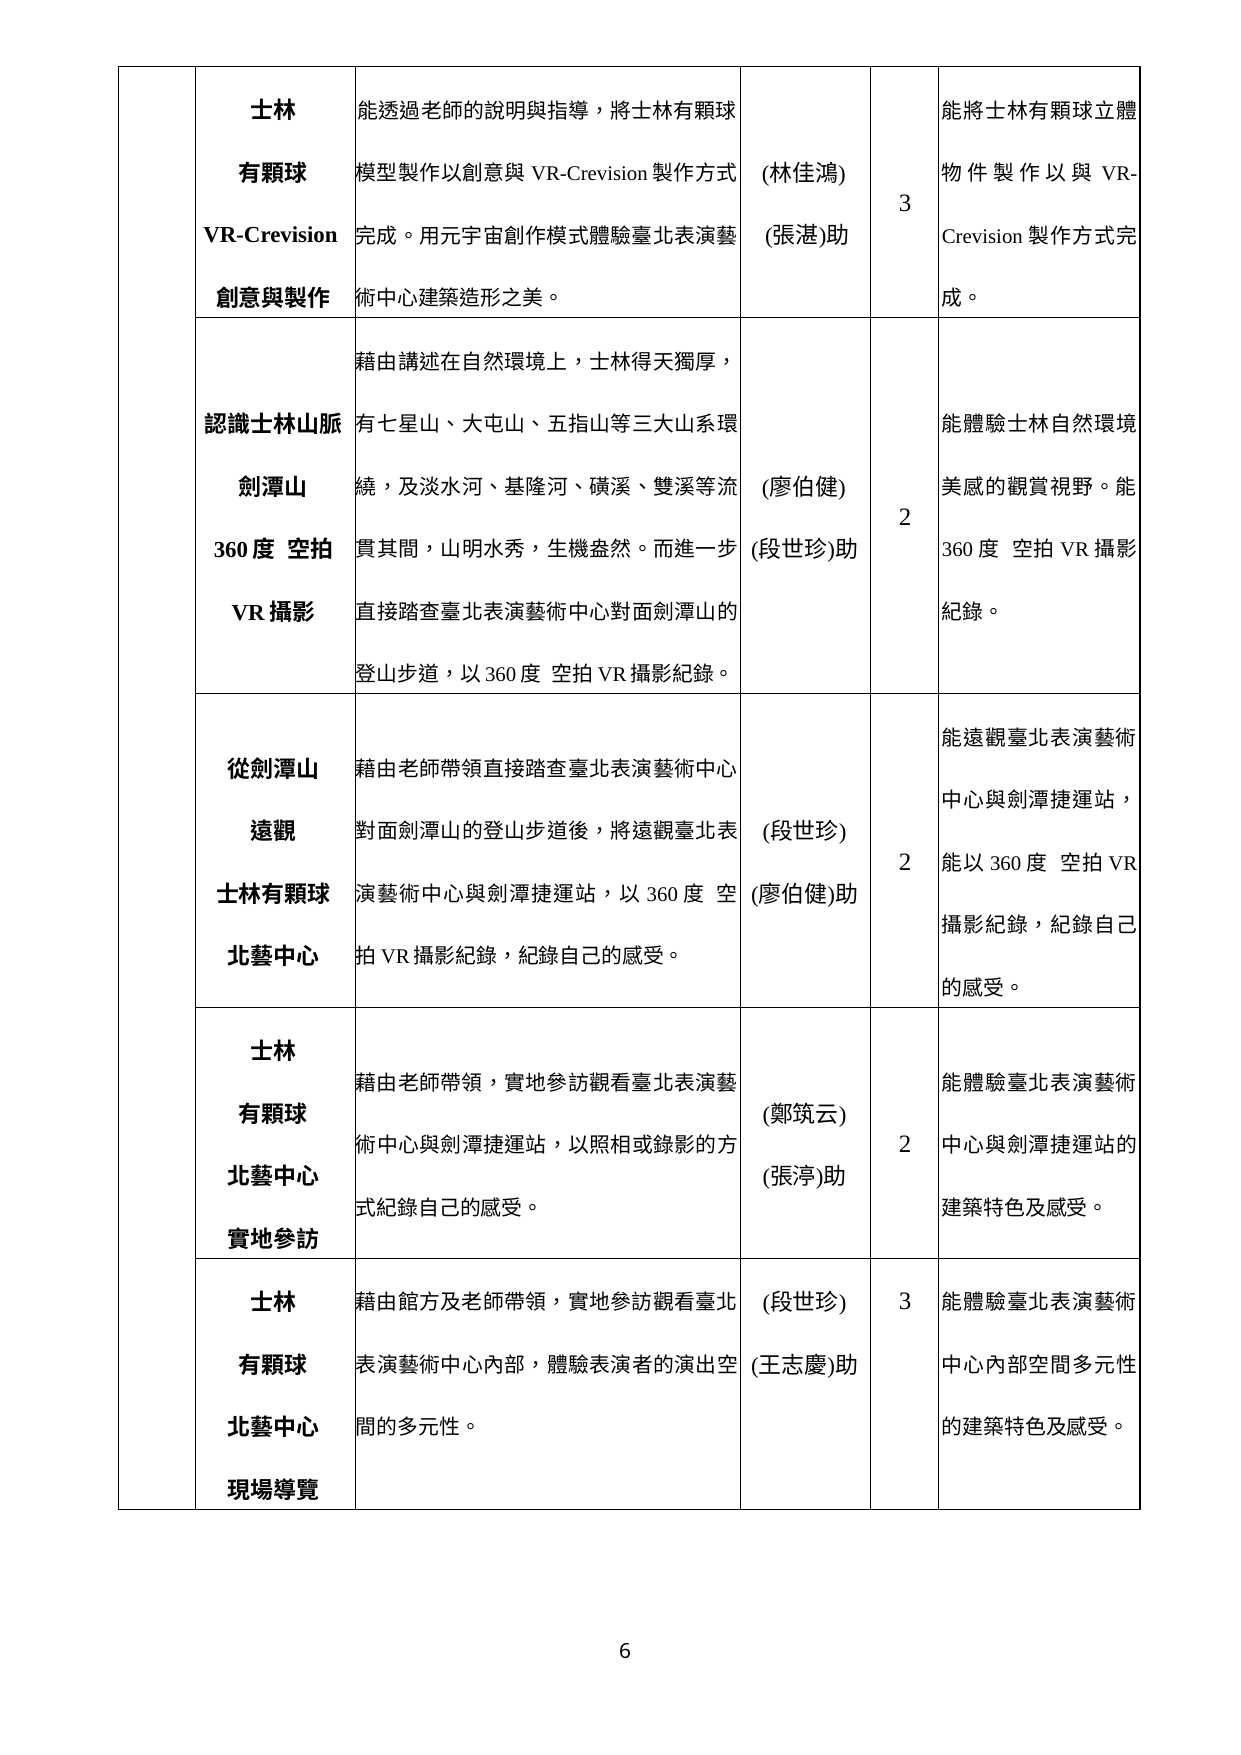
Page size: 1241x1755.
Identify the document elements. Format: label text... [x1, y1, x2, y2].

table_cell (段世珍) (王志慶)助 [741, 1259, 870, 1509]
table_cell 2 [871, 694, 938, 1007]
table_cell 2 [871, 318, 938, 693]
table_cell 能體驗士林自然環境美感的觀賞視野。能360度 空拍VR攝影紀錄。 [939, 318, 1139, 693]
table_cell 2 [871, 1008, 938, 1258]
table_cell 能遠觀臺北表演藝術中心與劍潭捷運站，能以360度 空拍VR攝影紀錄，紀錄自己的感受。 [939, 694, 1139, 1007]
table_cell 士林 有顆球 北藝中心 實地參訪 [196, 1008, 355, 1258]
table_cell 3 [871, 1259, 938, 1509]
table_cell 藉由講述在自然環境上，士林得天獨厚，有七星山、大屯山、五指山等三大山系環繞，及淡水河、基隆河、磺溪、雙溪等流貫其間，山明水秀，生機盎然。而進一步直接踏查臺北表演藝術中心對面劍潭山的登山步道，以360度 空拍VR攝影紀錄。 [356, 318, 740, 693]
table_cell 能將士林有顆球立體物件製作以與VR-Crevision製作方式完成。 [939, 67, 1139, 317]
table_cell (段世珍) (廖伯健)助 [741, 694, 870, 1007]
table_cell 能體驗臺北表演藝術中心與劍潭捷運站的建築特色及感受。 [939, 1008, 1139, 1258]
table_cell 3 [871, 67, 938, 317]
table_cell 藉由館方及老師帶領，實地參訪觀看臺北表演藝術中心內部，體驗表演者的演出空間的多元性。 [356, 1259, 740, 1509]
table_cell 士林 有顆球 北藝中心 現場導覽 [196, 1259, 355, 1509]
table_cell 能透過老師的說明與指導，將士林有顆球模型製作以創意與VR-Crevision製作方式完成。用元宇宙創作模式體驗臺北表演藝術中心建築造形之美。 [356, 67, 740, 317]
table_cell (鄭筑云) (張渟)助 [741, 1008, 870, 1258]
table_cell (廖伯健) (段世珍)助 [741, 318, 870, 693]
table_cell 藉由老師帶領，實地參訪觀看臺北表演藝術中心與劍潭捷運站，以照相或錄影的方式紀錄自己的感受。 [356, 1008, 740, 1258]
table_cell (林佳鴻) (張湛)助 [741, 67, 870, 317]
table_cell 從劍潭山 遠觀 士林有顆球 北藝中心 [196, 694, 355, 1007]
table_cell [119, 67, 195, 1509]
table_cell 士林 有顆球 VR-Crevision 創意與製作 [196, 67, 355, 317]
table_cell 藉由老師帶領直接踏查臺北表演藝術中心對面劍潭山的登山步道後，將遠觀臺北表演藝術中心與劍潭捷運站，以360度 空拍VR攝影紀錄，紀錄自己的感受。 [356, 694, 740, 1007]
table_cell 能體驗臺北表演藝術中心內部空間多元性的建築特色及感受。 [939, 1259, 1139, 1509]
table_cell 認識士林山脈 劍潭山 360度 空拍 VR攝影 [196, 318, 355, 693]
